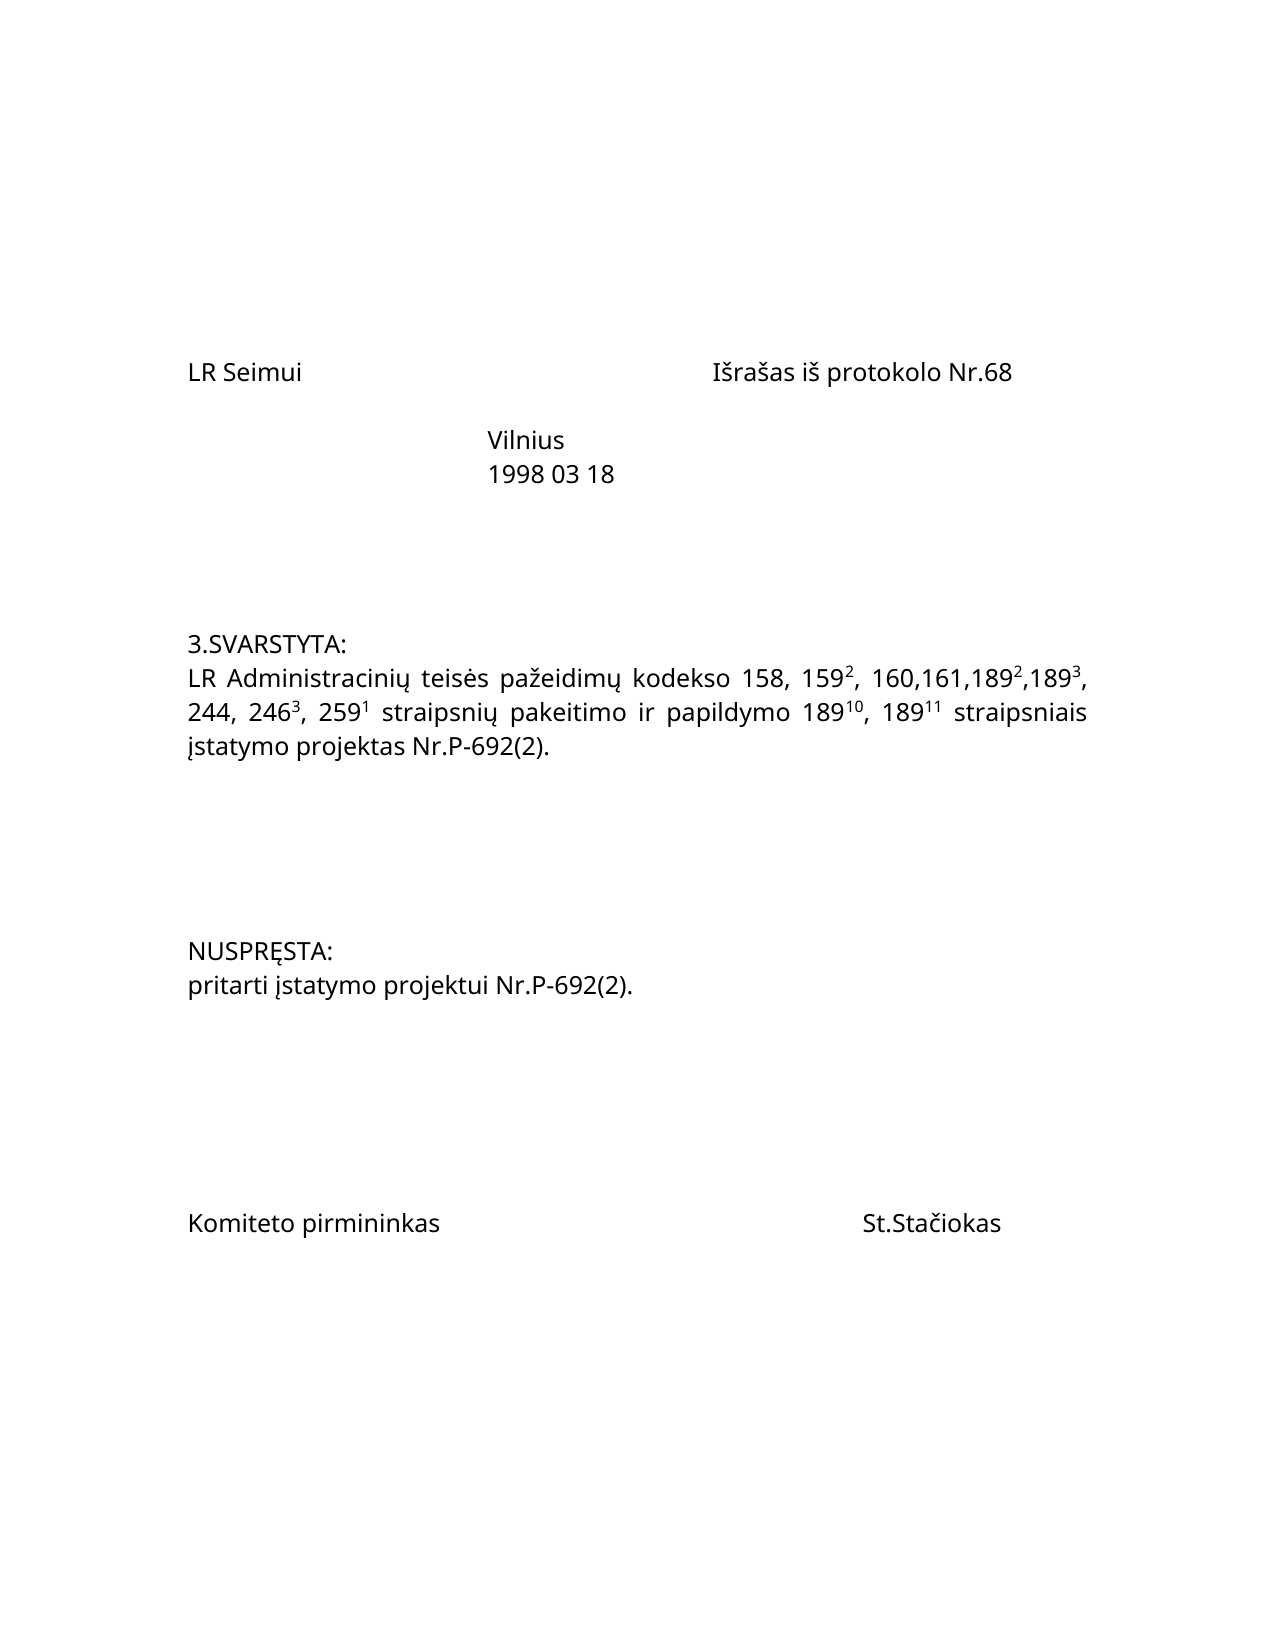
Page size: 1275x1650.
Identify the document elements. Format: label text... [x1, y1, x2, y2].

text pritarti įstatymo projektui Nr.P-692(2). [187, 967, 1087, 1002]
text 1998 03 18 [187, 457, 1087, 491]
text NUSPRĘSTA: [187, 933, 1087, 967]
text Komiteto pirmininkas St.Stačiokas [187, 1206, 1087, 1240]
text LR Administracinių teisės pažeidimų kodekso 158, 1592, 160,161,1892,1893, 244, 2463, 2591 straipsnių pakeitimo ir papildymo 18910, 18911 straipsniais įstatymo projektas Nr.P-692(2). [187, 661, 1087, 763]
text LR Seimui Išrašas iš protokolo Nr.68 [187, 354, 1087, 388]
text Vilnius [187, 422, 1087, 457]
text 3.SVARSTYTA: [187, 627, 1087, 661]
